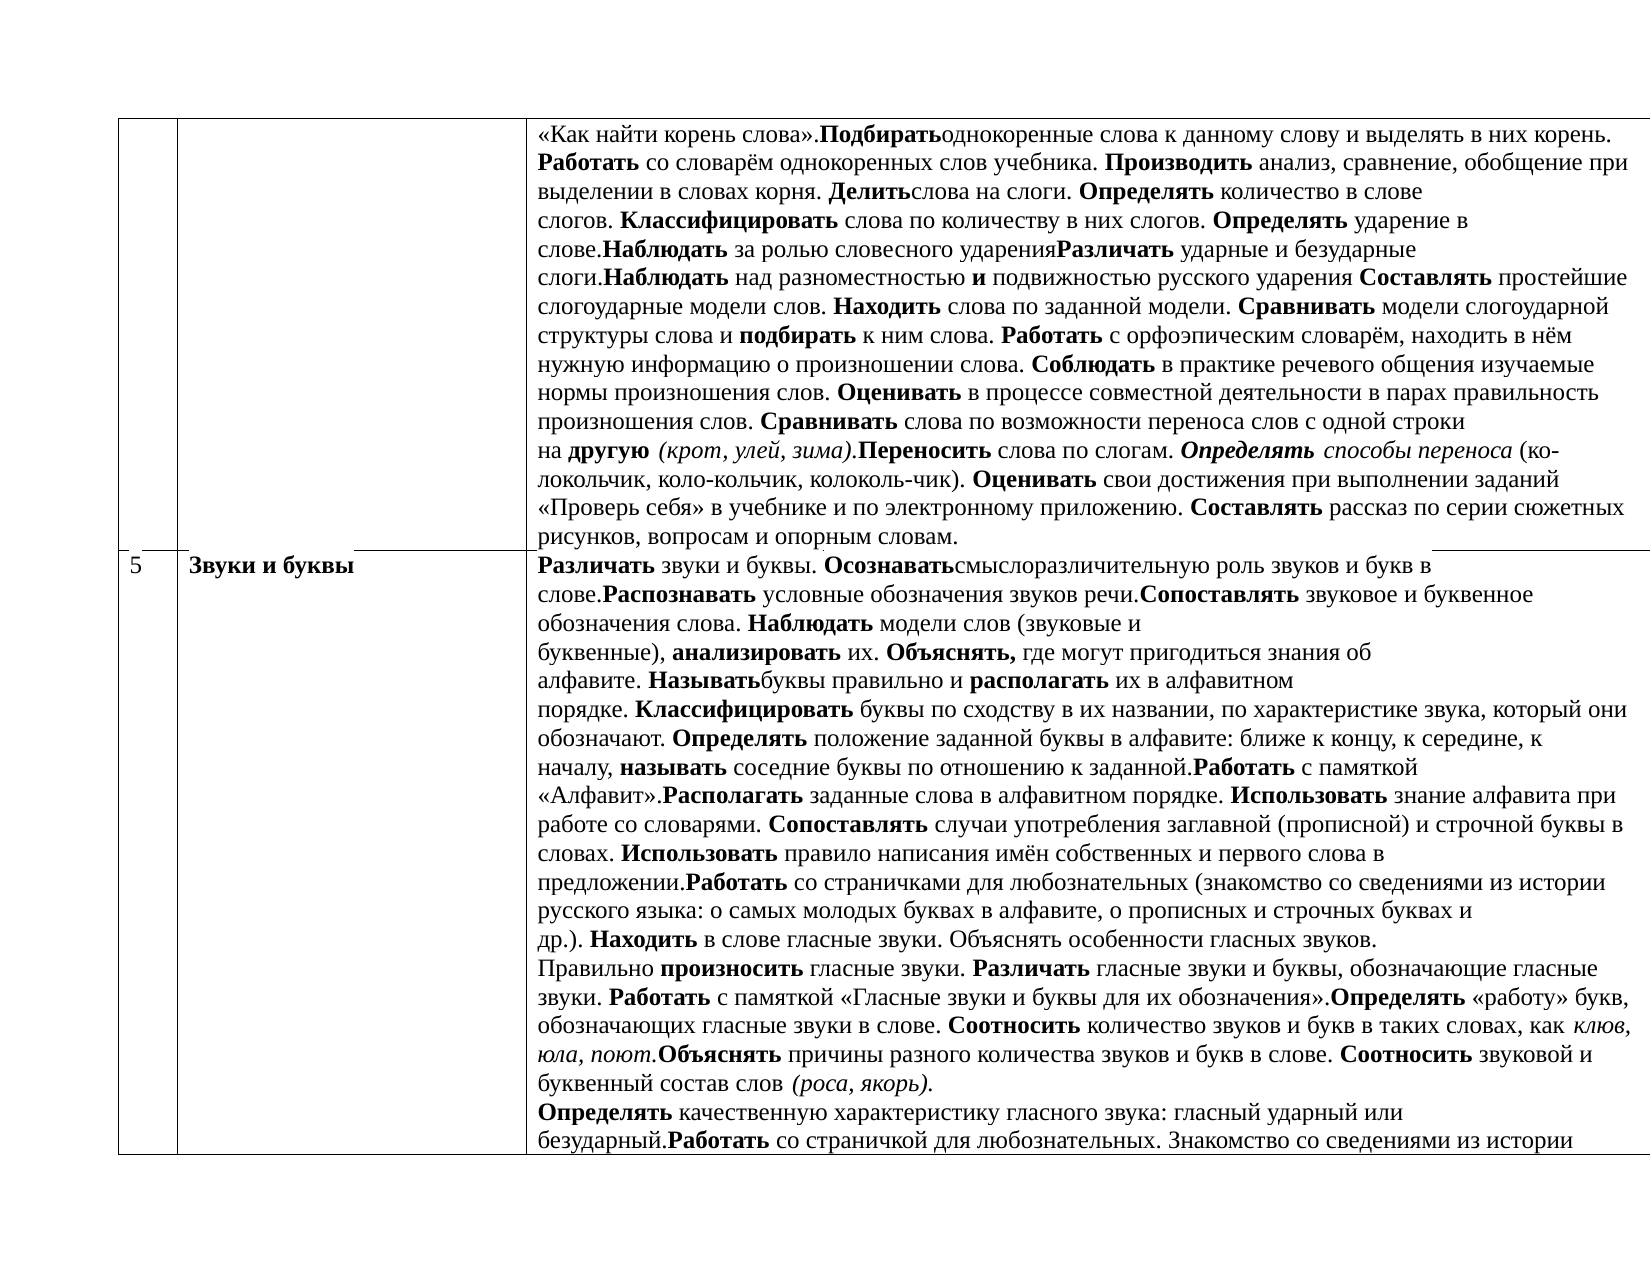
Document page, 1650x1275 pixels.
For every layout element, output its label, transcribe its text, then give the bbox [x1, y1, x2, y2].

table_cell Звуки и буквы [178, 551, 526, 1154]
table_cell «Как найти корень слова».Подбиратьоднокоренные слова к данному слову и выделять в них корень. Работать со словарём однокоренных слов учебника. Производить анализ, сравнение, обобщение при выделении в словах корня. Делитьслова на слоги. Определять количество в слове слогов. Классифицировать слова по количеству в них слогов. Определять ударение в слове.Наблюдать за ролью словесного ударенияРазличать ударные и безударные слоги.Наблюдать над разноместностью и подвижностью русского ударения Составлять простейшие слогоударные модели слов. Находить слова по заданной модели. Сравнивать модели слогоударной структуры слова и подбирать к ним слова. Работать с орфоэпическим словарём, находить в нём нужную информацию о произношении слова. Соблюдать в практике речевого общения изучаемые нормы произношения слов. Оценивать в процессе совместной деятельности в парах правильность произношения слов. Сравнивать слова по возможности переноса слов с одной строки на другую (крот, улей, зима).Переносить слова по слогам. Определять способы переноса (ко-локольчик, коло-кольчик, колоколь-чик). Оценивать свои достижения при выполнении заданий «Проверь себя» в учебнике и по электронному приложению. Составлять рассказ по серии сюжетных рисунков, вопросам и опорным словам. [527, 119, 1650, 550]
table_cell [178, 119, 526, 550]
table_cell Различать звуки и буквы. Осознаватьсмыслоразличительную роль звуков и букв в слове.Распознавать условные обозначения звуков речи.Сопоставлять звуковое и буквенное обозначения слова. Наблюдать модели слов (звуковые и буквенные), анализировать их. Объяснять, где могут пригодиться знания об алфавите. Называтьбуквы правильно и располагать их в алфавитном порядке. Классифицировать буквы по сходству в их названии, по характеристике звука, который они обозначают. Определять положение заданной буквы в алфавите: ближе к концу, к середине, к началу, называть соседние буквы по отношению к заданной.Работать с памяткой «Алфавит».Располагать заданные слова в алфавитном порядке. Использовать знание алфавита при работе со словарями. Сопоставлять случаи употребления заглавной (прописной) и строчной буквы в словах. Использовать правило написания имён собственных и первого слова в предложении.Работать со страничками для любознательных (знакомство со сведениями из истории русского языка: о самых молодых буквах в алфавите, о прописных и строчных буквах и др.). Находить в слове гласные звуки. Объяснять особенности гласных звуков. Правильно произносить гласные звуки. Различать гласные звуки и буквы, обозначающие гласные звуки. Работать с памяткой «Гласные звуки и буквы для их обозначения».Определять «работу» букв, обозначающих гласные звуки в слове. Соотносить количество звуков и букв в таких словах, как клюв, юла, поют.Объяснять причины разного количества звуков и букв в слове. Соотносить звуковой и буквенный состав слов (роса, якорь). Определять качественную характеристику гласного звука: гласный ударный или безударный.Работать со страничкой для любознательных. Знакомство со сведениями из истории [527, 551, 1650, 1154]
table_cell 5 [119, 551, 177, 1154]
table_cell [119, 119, 177, 550]
